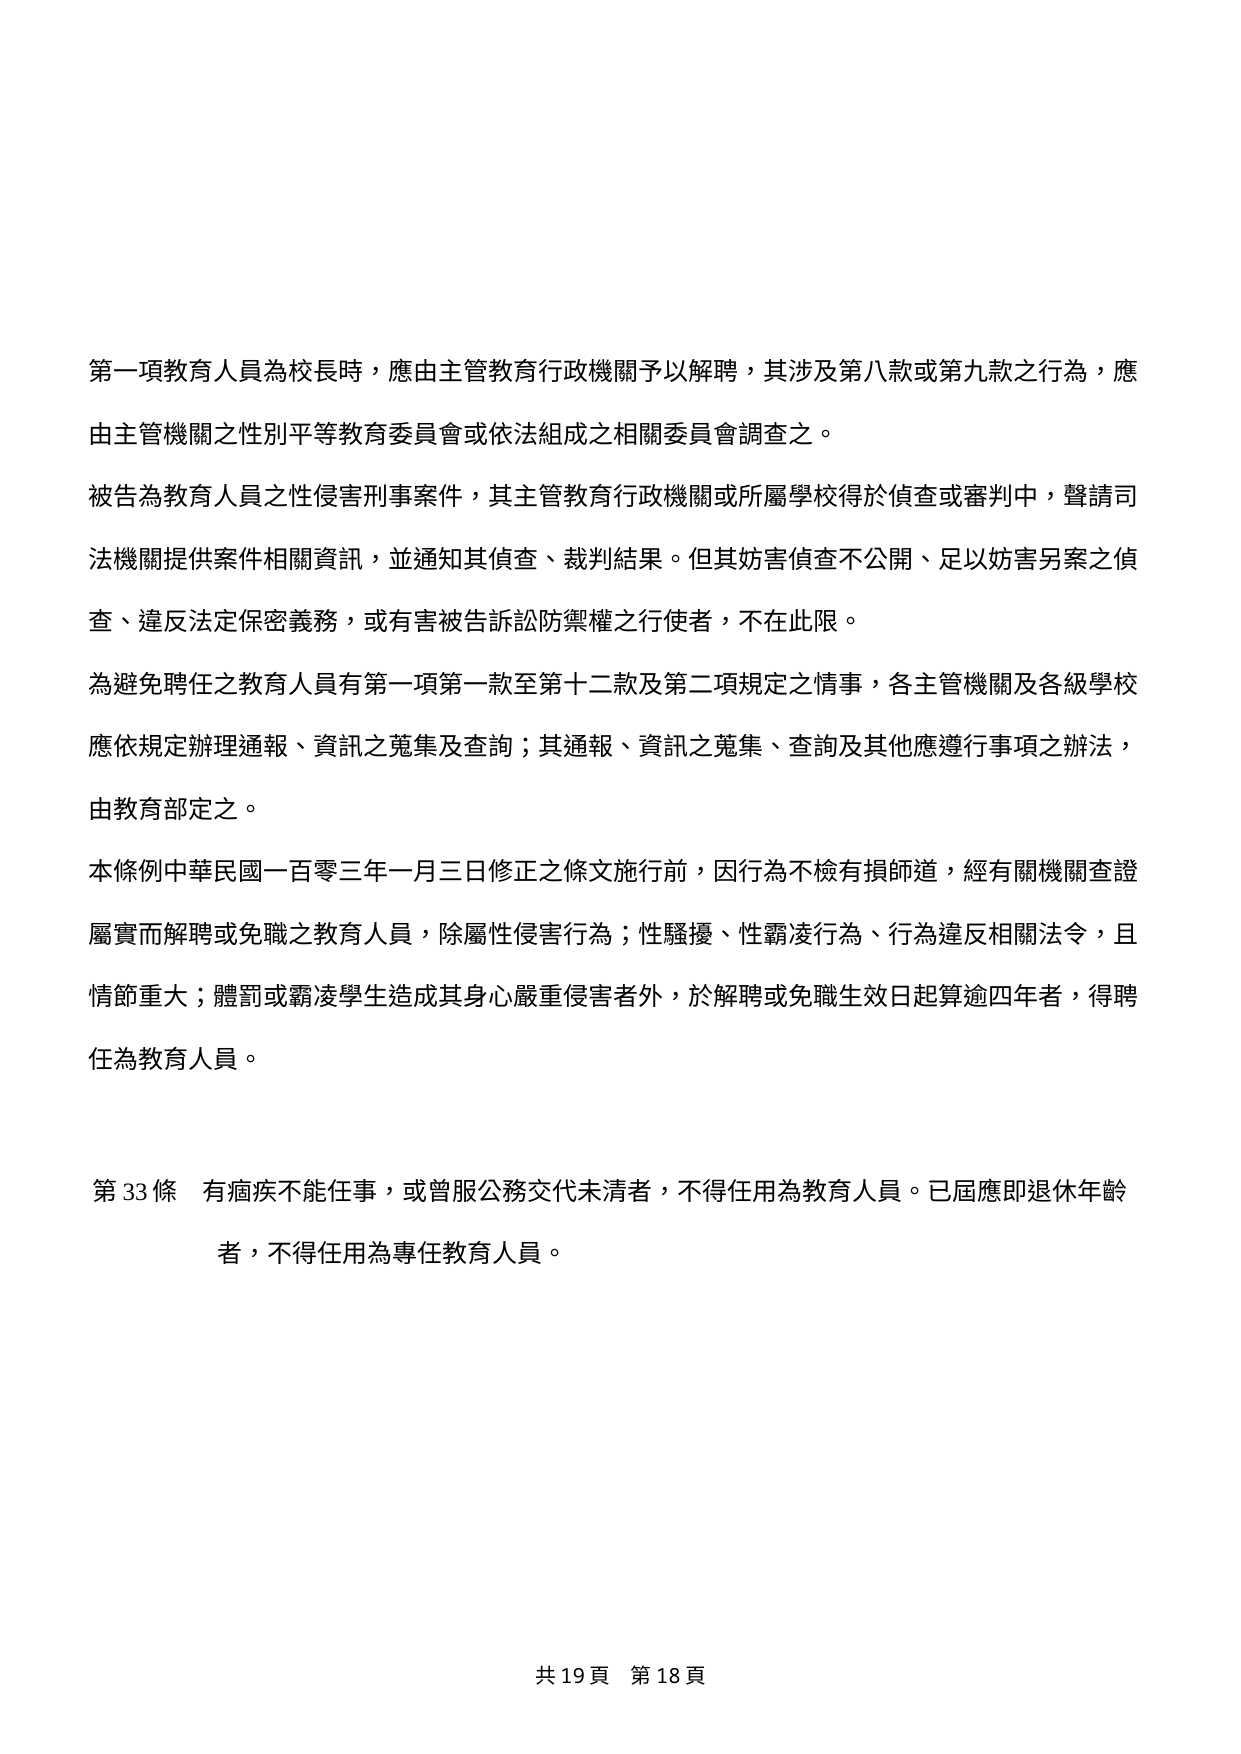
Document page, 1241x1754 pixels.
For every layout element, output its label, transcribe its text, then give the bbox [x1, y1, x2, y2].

text 第一項教育人員為校長時，應由主管教育行政機關予以解聘，其涉及第八款或第九款之行為，應由主管機關之性別平等教育委員會或依法組成之相關委員會調查之。 [89, 328, 1152, 453]
text 為避免聘任之教育人員有第一項第一款至第十二款及第二項規定之情事，各主管機關及各級學校應依規定辦理通報、資訊之蒐集及查詢；其通報、資訊之蒐集、查詢及其他應遵行事項之辦法，由教育部定之。 [89, 641, 1152, 828]
text 第33條 有痼疾不能任事，或曾服公務交代未清者，不得任用為教育人員。已屆應即退休年齡者，不得任用為專任教育人員。 [92, 1147, 1152, 1272]
text 被告為教育人員之性侵害刑事案件，其主管教育行政機關或所屬學校得於偵查或審判中，聲請司法機關提供案件相關資訊，並通知其偵查、裁判結果。但其妨害偵查不公開、足以妨害另案之偵查、違反法定保密義務，或有害被告訴訟防禦權之行使者，不在此限。 [89, 453, 1152, 641]
text 本條例中華民國一百零三年一月三日修正之條文施行前，因行為不檢有損師道，經有關機關查證屬實而解聘或免職之教育人員，除屬性侵害行為；性騷擾、性霸凌行為、行為違反相關法令，且情節重大；體罰或霸凌學生造成其身心嚴重侵害者外，於解聘或免職生效日起算逾四年者，得聘任為教育人員。 [89, 828, 1152, 1078]
